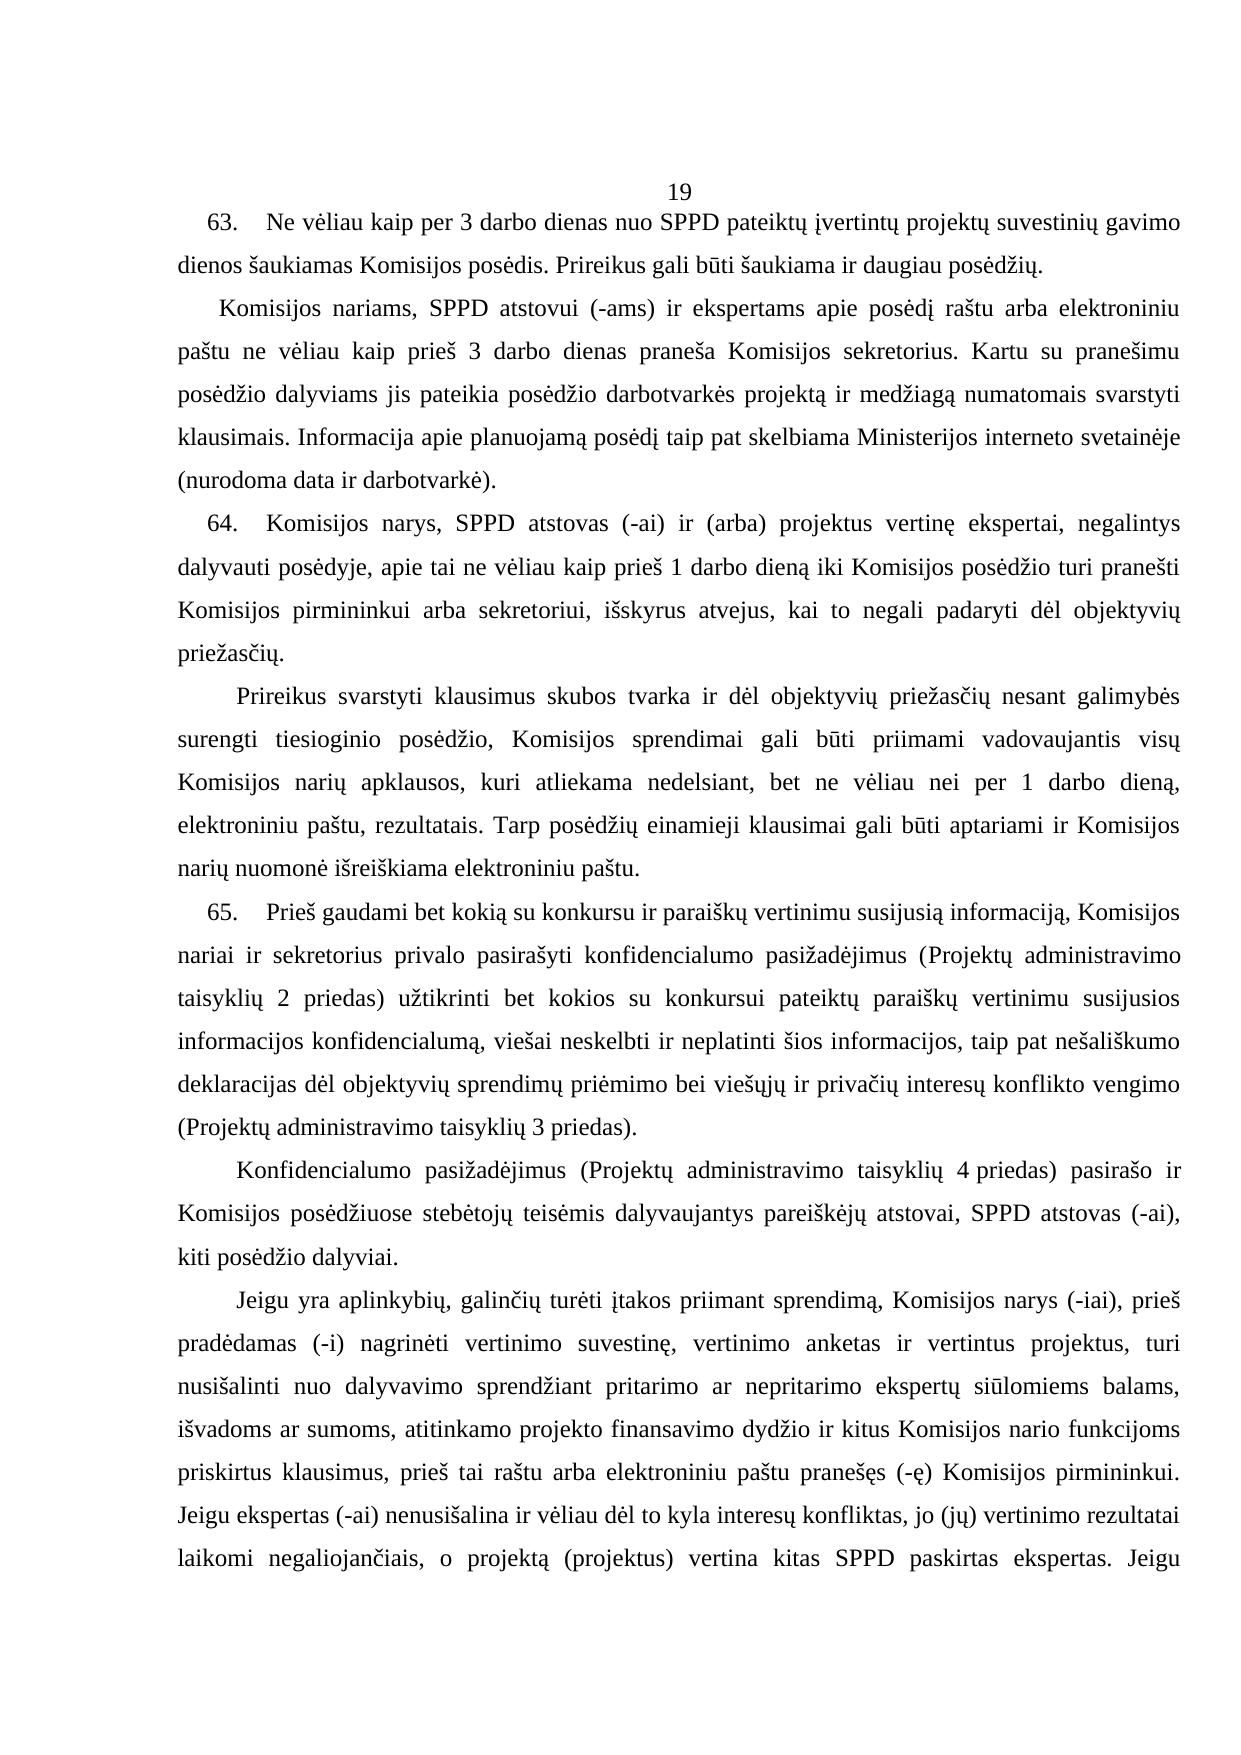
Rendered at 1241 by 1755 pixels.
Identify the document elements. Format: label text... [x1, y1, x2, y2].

text Konfidencialumo pasižadėjimus (Projektų administravimo taisyklių 4 priedas) pasirašo ir Komisijos posėdžiuose stebėtojų teisėmis dalyvaujantys pareiškėjų atstovai, SPPD atstovas (-ai), kiti posėdžio dalyviai. [177, 1155, 1181, 1270]
text Komisijos nariams, SPPD atstovui (-ams) ir ekspertams apie posėdį raštu arba elektroniniu paštu ne vėliau kaip prieš 3 darbo dienas praneša Komisijos sekretorius. Kartu su pranešimu posėdžio dalyviams jis pateikia posėdžio darbotvarkės projektą ir medžiagą numatomais svarstyti klausimais. Informacija apie planuojamą posėdį taip pat skelbiama Ministerijos interneto svetainėje (nurodoma data ir darbotvarkė). [177, 293, 1181, 494]
text 65. Prieš gaudami bet kokią su konkursu ir paraiškų vertinimu susijusią informaciją, Komisijos nariai ir sekretorius privalo pasirašyti konfidencialumo pasižadėjimus (Projektų administravimo taisyklių 2 priedas) užtikrinti bet kokios su konkursui pateiktų paraiškų vertinimu susijusios informacijos konfidencialumą, viešai neskelbti ir neplatinti šios informacijos, taip pat nešališkumo deklaracijas dėl objektyvių sprendimų priėmimo bei viešųjų ir privačių interesų konflikto vengimo (Projektų administravimo taisyklių 3 priedas). [177, 897, 1181, 1141]
text 63. Ne vėliau kaip per 3 darbo dienas nuo SPPD pateiktų įvertintų projektų suvestinių gavimo dienos šaukiamas Komisijos posėdis. Prireikus gali būti šaukiama ir daugiau posėdžių. [177, 207, 1181, 278]
text Jeigu yra aplinkybių, galinčių turėti įtakos priimant sprendimą, Komisijos narys (-iai), prieš pradėdamas (-i) nagrinėti vertinimo suvestinę, vertinimo anketas ir vertintus projektus, turi nusišalinti nuo dalyvavimo sprendžiant pritarimo ar nepritarimo ekspertų siūlomiems balams, išvadoms ar sumoms, atitinkamo projekto finansavimo dydžio ir kitus Komisijos nario funkcijoms priskirtus klausimus, prieš tai raštu arba elektroniniu paštu pranešęs (-ę) Komisijos pirmininkui. Jeigu ekspertas (-ai) nenusišalina ir vėliau dėl to kyla interesų konfliktas, jo (jų) vertinimo rezultatai laikomi negaliojančiais, o projektą (projektus) vertina kitas SPPD paskirtas ekspertas. Jeigu [177, 1285, 1181, 1572]
text Prireikus svarstyti klausimus skubos tvarka ir dėl objektyvių priežasčių nesant galimybės surengti tiesioginio posėdžio, Komisijos sprendimai gali būti priimami vadovaujantis visų Komisijos narių apklausos, kuri atliekama nedelsiant, bet ne vėliau nei per 1 darbo dieną, elektroniniu paštu, rezultatais. Tarp posėdžių einamieji klausimai gali būti aptariami ir Komisijos narių nuomonė išreiškiama elektroniniu paštu. [177, 681, 1181, 882]
text 64. Komisijos narys, SPPD atstovas (-ai) ir (arba) projektus vertinę ekspertai, negalintys dalyvauti posėdyje, apie tai ne vėliau kaip prieš 1 darbo dieną iki Komisijos posėdžio turi pranešti Komisijos pirmininkui arba sekretoriui, išskyrus atvejus, kai to negali padaryti dėl objektyvių priežasčių. [177, 508, 1181, 667]
